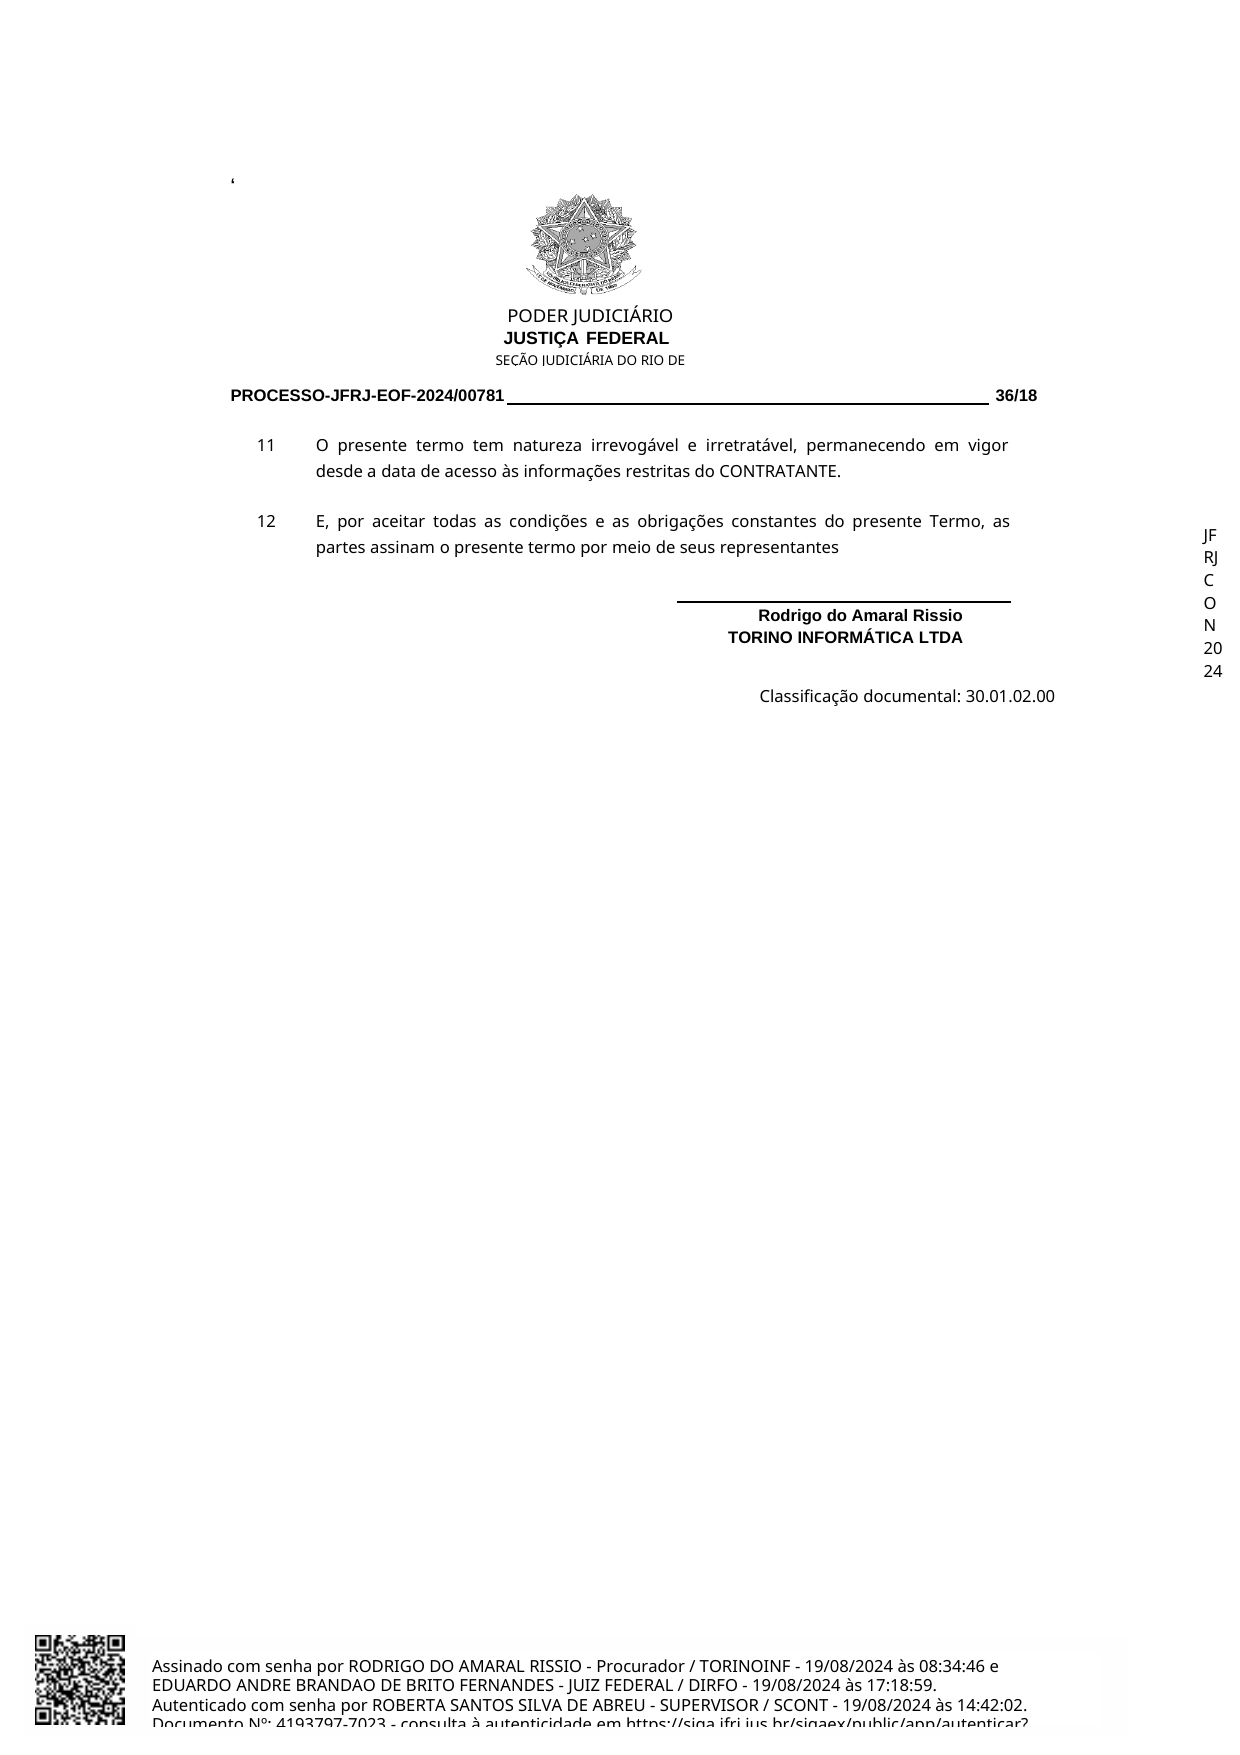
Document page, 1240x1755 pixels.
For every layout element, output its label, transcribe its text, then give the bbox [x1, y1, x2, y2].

list O presente termo tem natureza irrevogável e irretratável, permanecendo em vigor desde a data de acesso às informações restritas do CONTRATANTE. [260, 434, 1010, 483]
list E, por aceitar todas as condições e as obrigações constantes do presente Termo, as partes assinam o presente termo por meio de seus representantes [260, 509, 1011, 558]
text Classificação documental: 30.01.02.00 [759, 685, 1239, 708]
subtitle Rodrigo do Amaral Rissio TORINO INFORMÁTICA LTDA [728, 603, 965, 647]
list JFRJCON202400053 [1203, 523, 1224, 685]
subtitle [728, 585, 965, 601]
